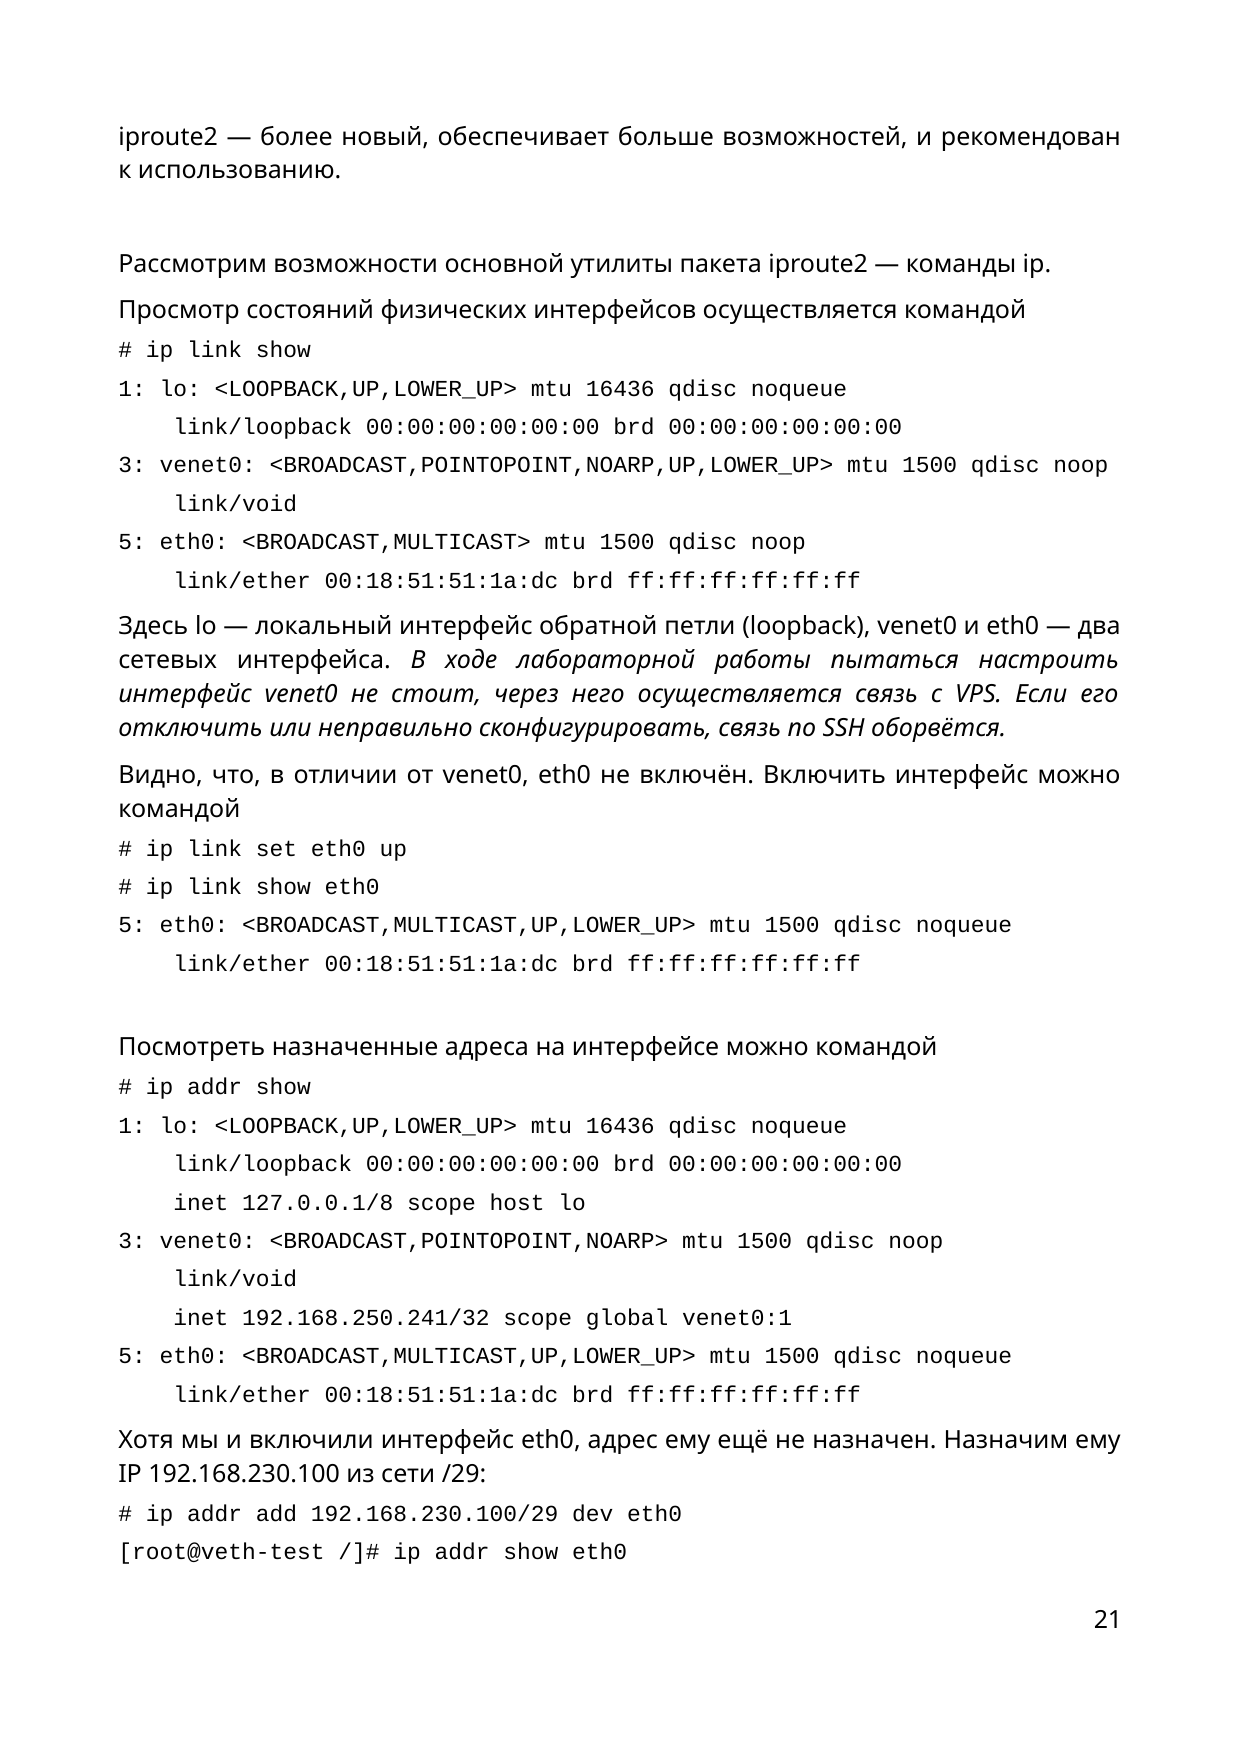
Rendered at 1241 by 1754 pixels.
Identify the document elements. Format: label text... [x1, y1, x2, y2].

text link/void [118, 492, 1122, 518]
text link/loopback 00:00:00:00:00:00 brd 00:00:00:00:00:00 [118, 415, 1122, 441]
text inet 192.168.250.241/32 scope global venet0:1 [118, 1306, 1122, 1332]
text Рассмотрим возможности основной утилиты пакета iproute2 — команды ip. [118, 245, 1122, 279]
text # ip link show eth0 [118, 875, 1122, 901]
text link/ether 00:18:51:51:1a:dc brd ff:ff:ff:ff:ff:ff [118, 1383, 1122, 1409]
text [root@veth-test /]# ip addr show eth0 [118, 1541, 1122, 1567]
text inet 127.0.0.1/8 scope host lo [118, 1191, 1122, 1217]
text 1: lo: <LOOPBACK,UP,LOWER_UP> mtu 16436 qdisc noqueue [118, 1114, 1122, 1140]
text 5: eth0: <BROADCAST,MULTICAST,UP,LOWER_UP> mtu 1500 qdisc noqueue [118, 1345, 1122, 1371]
text link/ether 00:18:51:51:1a:dc brd ff:ff:ff:ff:ff:ff [118, 952, 1122, 978]
text # ip link show [118, 338, 1122, 364]
text 5: eth0: <BROADCAST,MULTICAST,UP,LOWER_UP> mtu 1500 qdisc noqueue [118, 914, 1122, 940]
text Просмотр состояний физических интерфейсов осуществляется командой [118, 292, 1122, 326]
text # ip addr show [118, 1076, 1122, 1102]
text Здесь lo — локальный интерфейс обратной петли (loopback), venet0 и eth0 — два сетевых интерфейса. В ходе лабораторной работы пытаться настроить интерфейс venet0 не стоит, через него осуществляется связь с VPS. Если его отключить или неправильно сконфигурировать, связь по SSH оборвётся. [118, 607, 1122, 744]
text link/ether 00:18:51:51:1a:dc brd ff:ff:ff:ff:ff:ff [118, 569, 1122, 595]
text link/loopback 00:00:00:00:00:00 brd 00:00:00:00:00:00 [118, 1152, 1122, 1178]
text 1: lo: <LOOPBACK,UP,LOWER_UP> mtu 16436 qdisc noqueue [118, 377, 1122, 403]
text link/void [118, 1268, 1122, 1294]
text # ip link set eth0 up [118, 837, 1122, 863]
text 3: venet0: <BROADCAST,POINTOPOINT,NOARP,UP,LOWER_UP> mtu 1500 qdisc noop [118, 454, 1122, 480]
text Посмотреть назначенные адреса на интерфейсе можно командой [118, 1029, 1122, 1063]
text Видно, что, в отличии от venet0, eth0 не включён. Включить интерфейс можно командой [118, 756, 1122, 824]
text iproute2 — более новый, обеспечивает больше возможностей, и рекомендован к использованию. [118, 118, 1122, 186]
text # ip addr add 192.168.230.100/29 dev eth0 [118, 1502, 1122, 1528]
text 3: venet0: <BROADCAST,POINTOPOINT,NOARP> mtu 1500 qdisc noop [118, 1229, 1122, 1255]
text 5: eth0: <BROADCAST,MULTICAST> mtu 1500 qdisc noop [118, 531, 1122, 557]
text Хотя мы и включили интерфейс eth0, адрес ему ещё не назначен. Назначим ему IP 192.168.230.100 из сети /29: [118, 1422, 1122, 1490]
